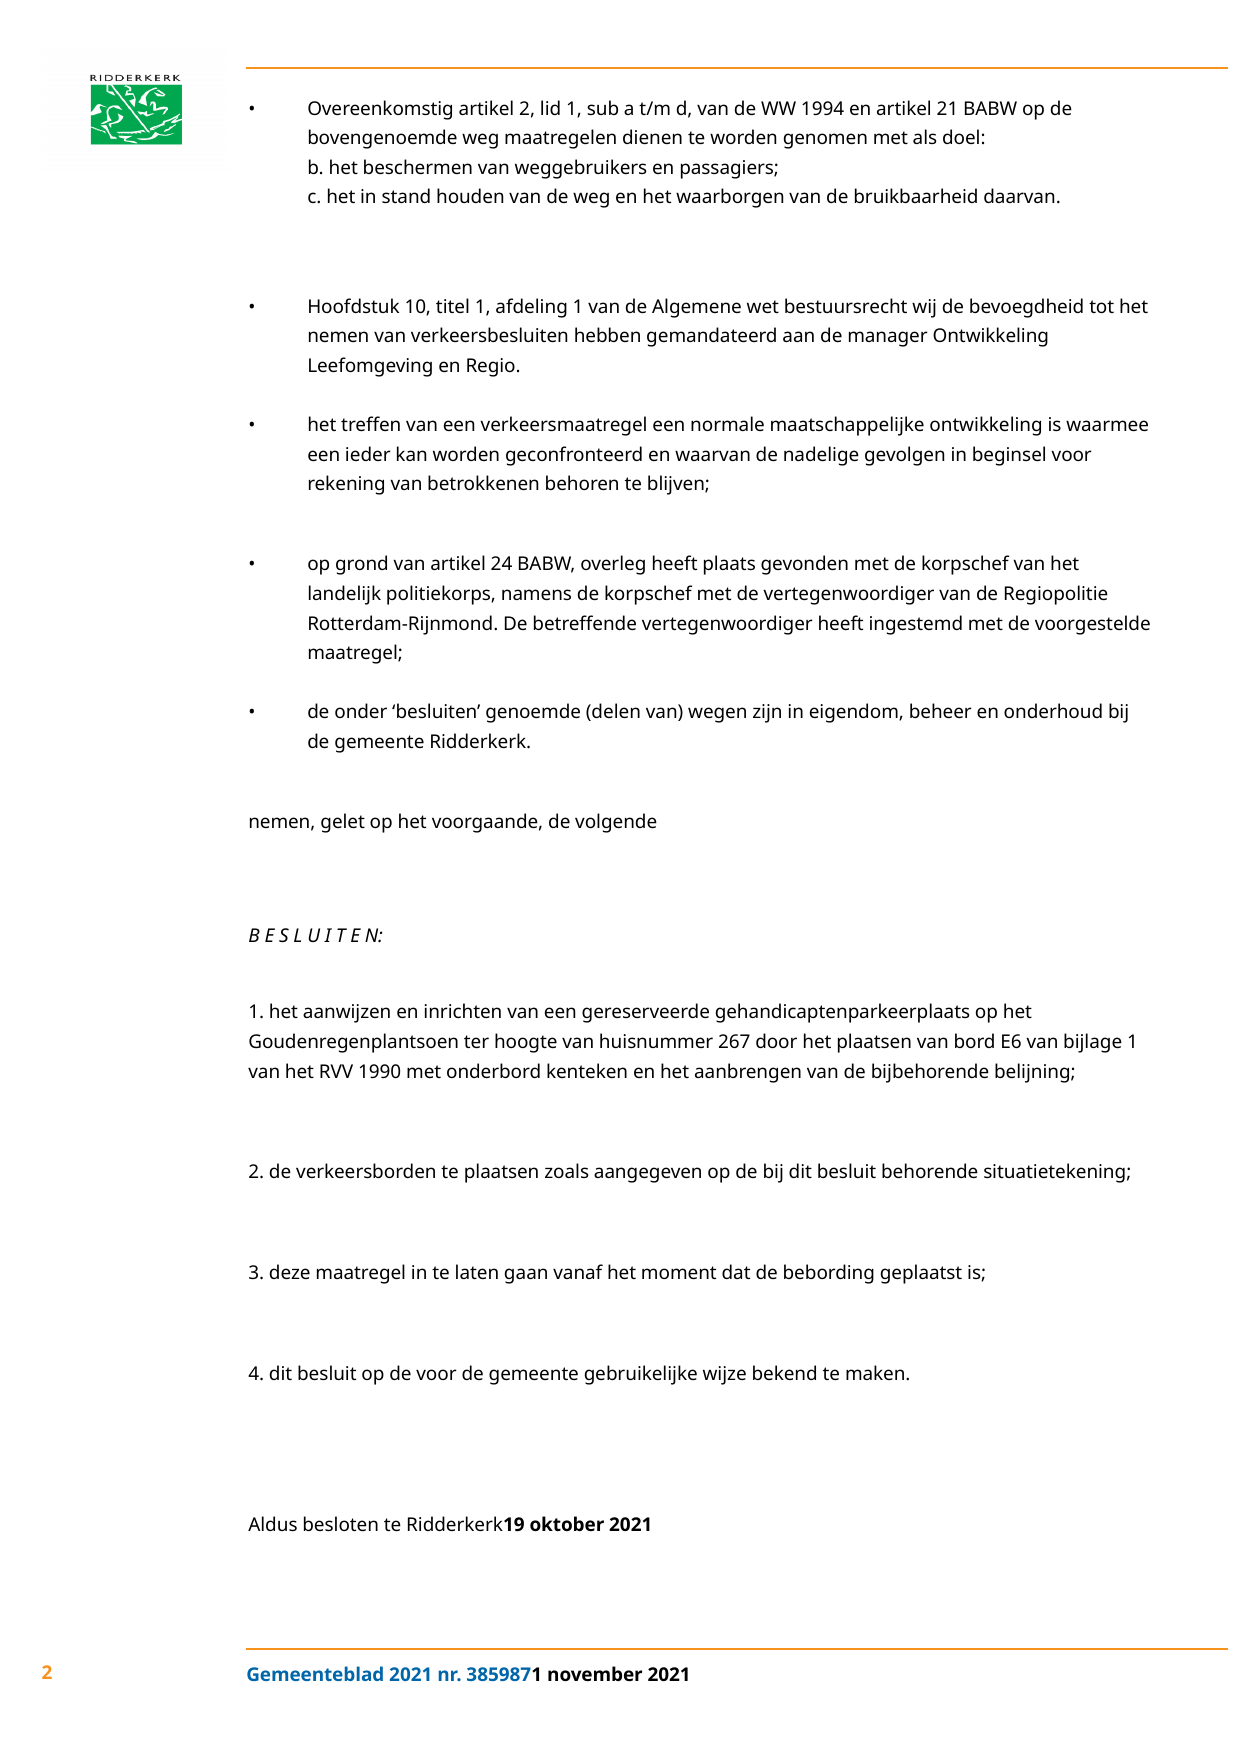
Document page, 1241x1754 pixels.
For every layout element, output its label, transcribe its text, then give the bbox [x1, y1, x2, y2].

list op grond van artikel 24 BABW, overleg heeft plaats gevonden met de korpschef van het landelijk politiekorps, namens de korpschef met de vertegenwoordiger van de Regiopolitie Rotterdam-Rijnmond. De betreffende vertegenwoordiger heeft ingestemd met de voorgestelde maatregel; [248, 551, 1152, 665]
picture [41, 47, 231, 172]
text B E S L U I T E N: [248, 922, 1152, 948]
list Hoofdstuk 10, titel 1, afdeling 1 van de Algemene wet bestuursrecht wij de bevoegdheid tot het nemen van verkeersbesluiten hebben gemandateerd aan de manager Ontwikkeling Leefomgeving en Regio. [248, 293, 1152, 378]
text 3. deze maatregel in te laten gaan vanaf het moment dat de bebording geplaatst is; [248, 1259, 1152, 1285]
text Aldus besloten te Ridderkerk19 oktober 2021 [248, 1512, 1152, 1537]
list b. het beschermen van weggebruikers en passagiers; [248, 154, 1152, 180]
list c. het in stand houden van de weg en het waarborgen van de bruikbaarheid daarvan. [248, 183, 1152, 209]
list de onder ‘besluiten’ genoemde (delen van) wegen zijn in eigendom, beheer en onderhoud bij de gemeente Ridderkerk. [248, 698, 1152, 754]
list Overeenkomstig artikel 2, lid 1, sub a t/m d, van de WW 1994 en artikel 21 BABW op de bovengenoemde weg maatregelen dienen te worden genomen met als doel: [248, 95, 1152, 150]
list het treffen van een verkeersmaatregel een normale maatschappelijke ontwikkeling is waarmee een ieder kan worden geconfronteerd en waarvan de nadelige gevolgen in beginsel voor rekening van betrokkenen behoren te blijven; [248, 411, 1152, 496]
text 1. het aanwijzen en inrichten van een gereserveerde gehandicaptenparkeerplaats op het Goudenregenplantsoen ter hoogte van huisnummer 267 door het plaatsen van bord E6 van bijlage 1 van het RVV 1990 met onderbord kenteken en het aanbrengen van de bijbehorende belijning; [248, 999, 1152, 1083]
text 4. dit besluit op de voor de gemeente gebruikelijke wijze bekend te maken. [248, 1360, 1152, 1386]
text 2. de verkeersborden te plaatsen zoals aangegeven op de bij dit besluit behorende situatietekening; [248, 1159, 1152, 1184]
text nemen, gelet op het voorgaande, de volgende [248, 808, 1152, 834]
